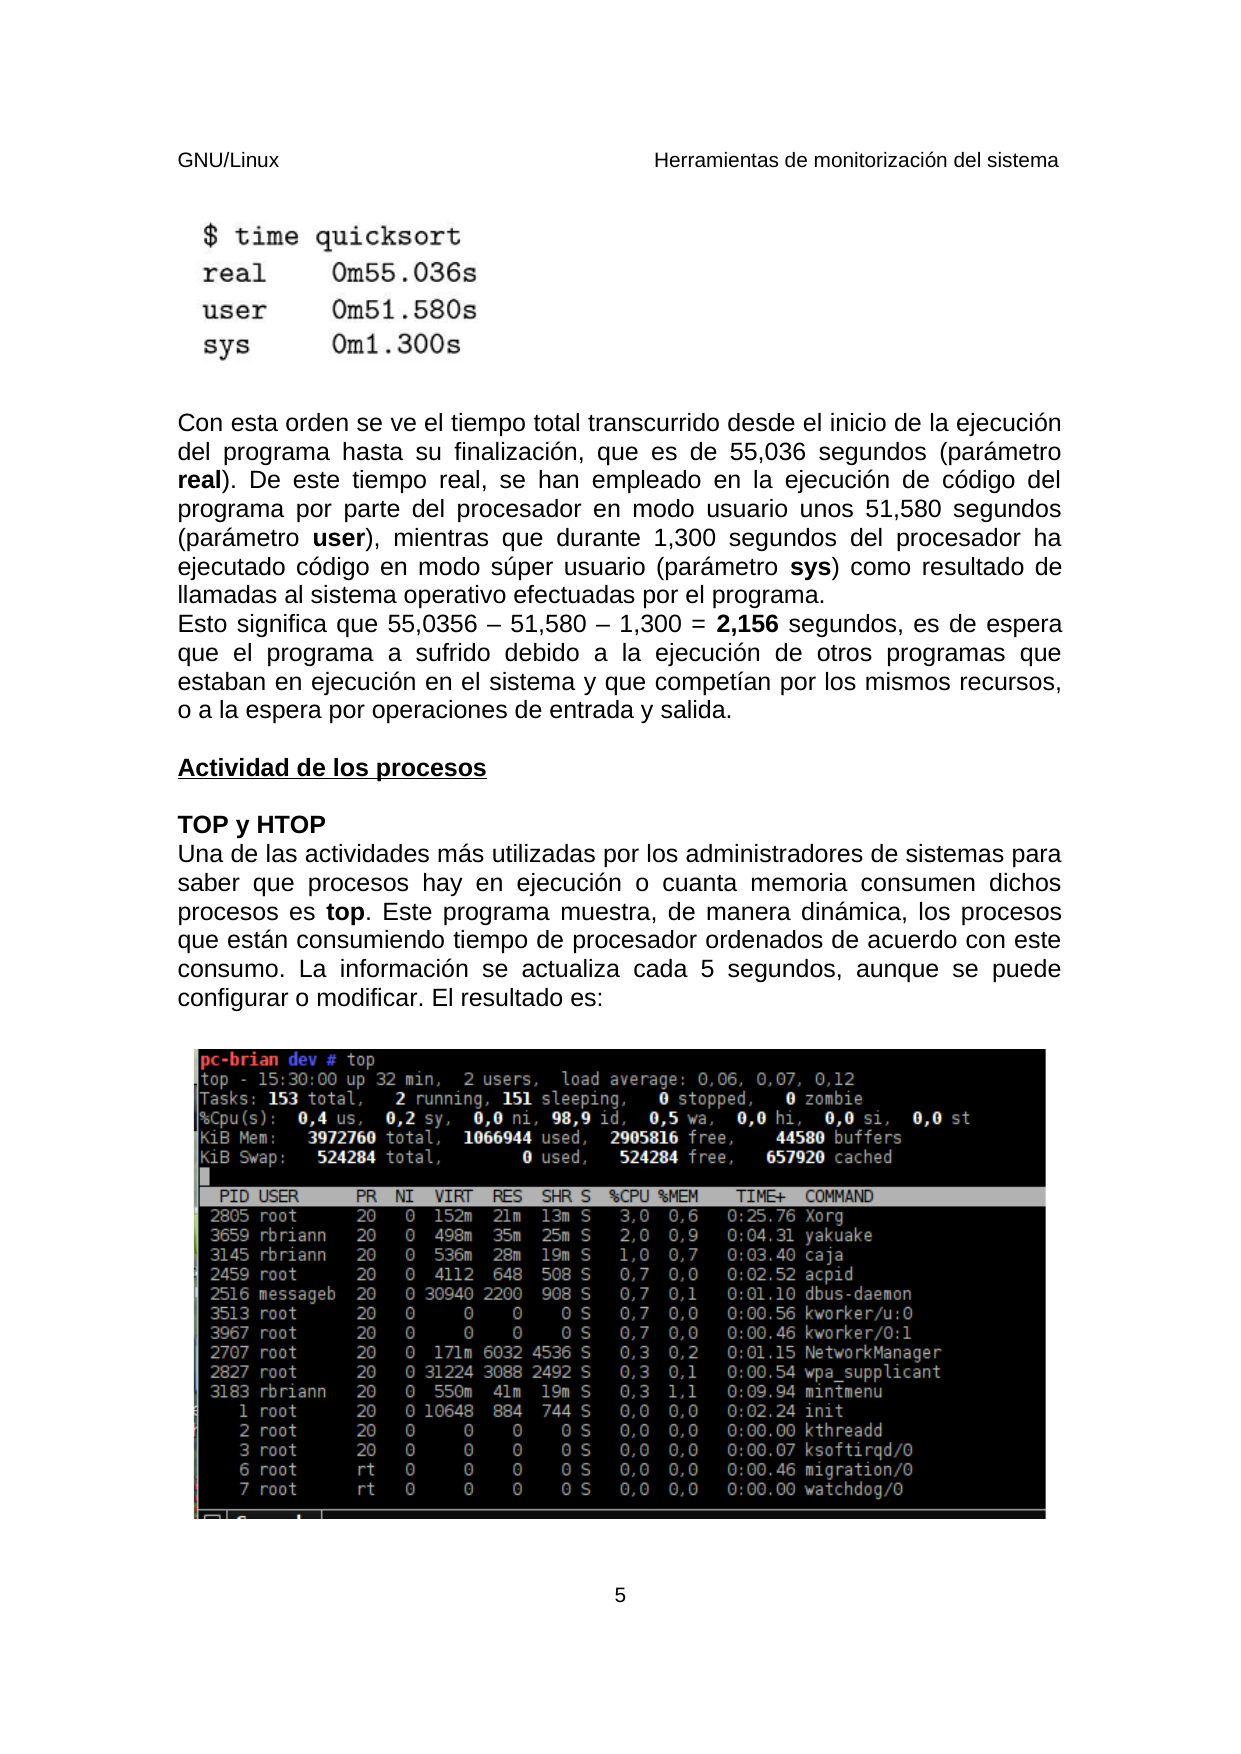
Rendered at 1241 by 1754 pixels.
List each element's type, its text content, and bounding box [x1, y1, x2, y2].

picture [193, 210, 517, 371]
picture [193, 1049, 1046, 1519]
text Actividad de los procesos [177, 753, 1063, 782]
text TOP y HTOP [177, 810, 1063, 839]
text Con esta orden se ve el tiempo total transcurrido desde el inicio de la ejecución del programa hasta su finalización, que es de 55,036 segundos (parámetro real). De este tiempo real, se han empleado en la ejecución de código del programa por parte del procesador en modo usuario unos 51,580 segundos (parámetro user), mientras que durante 1,300 segundos del procesador ha ejecutado código en modo súper usuario (parámetro sys) como resultado de llamadas al sistema operativo efectuadas por el programa. [177, 408, 1063, 609]
text Una de las actividades más utilizadas por los administradores de sistemas para saber que procesos hay en ejecución o cuanta memoria consumen dichos procesos es top. Este programa muestra, de manera dinámica, los procesos que están consumiendo tiempo de procesador ordenados de acuerdo con este consumo. La información se actualiza cada 5 segundos, aunque se puede configurar o modificar. El resultado es: [177, 839, 1063, 1012]
text Esto significa que 55,0356 – 51,580 – 1,300 = 2,156 segundos, es de espera que el programa a sufrido debido a la ejecución de otros programas que estaban en ejecución en el sistema y que competían por los mismos recursos, o a la espera por operaciones de entrada y salida. [177, 609, 1063, 724]
